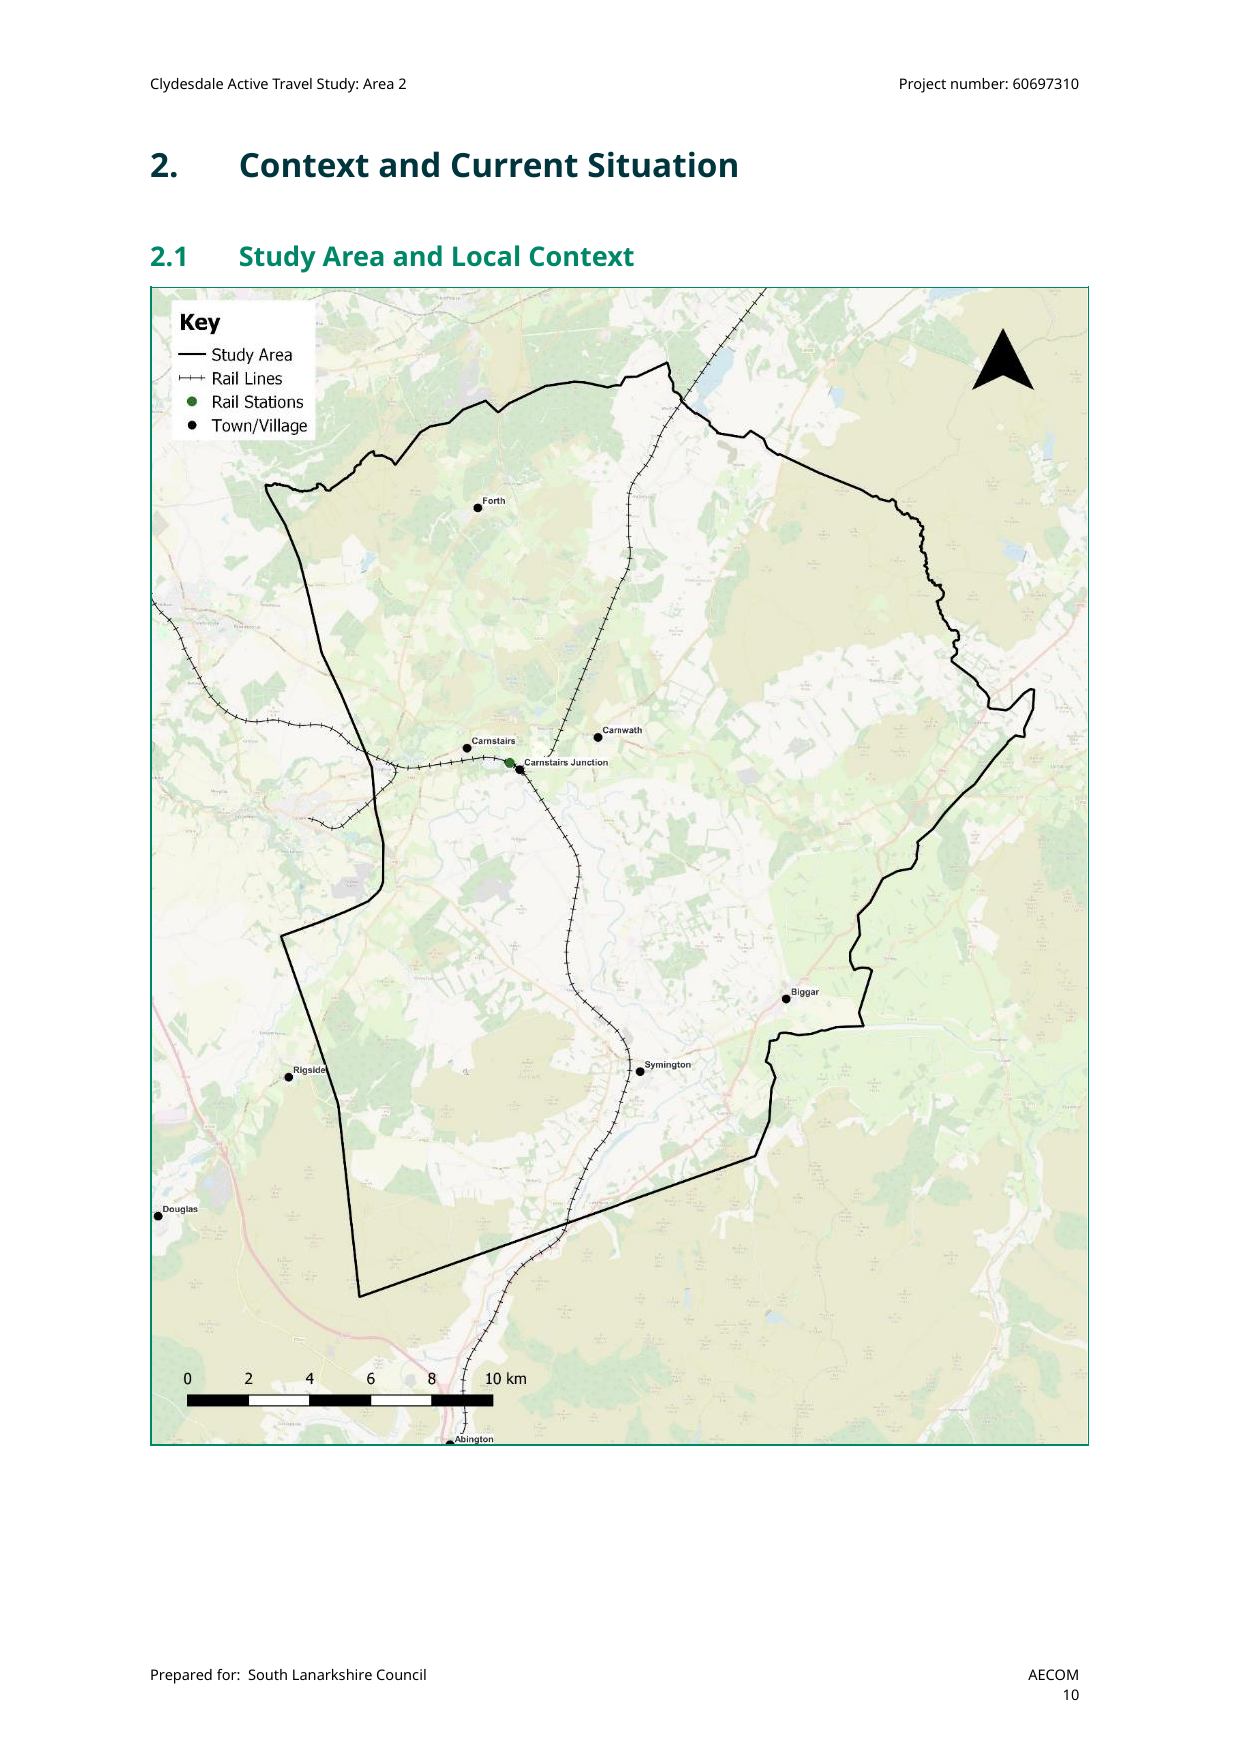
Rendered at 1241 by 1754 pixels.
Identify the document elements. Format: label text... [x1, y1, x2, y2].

subtitle Study Area and Local Context [150, 237, 1090, 274]
subtitle Context and Current Situation [150, 142, 1090, 187]
